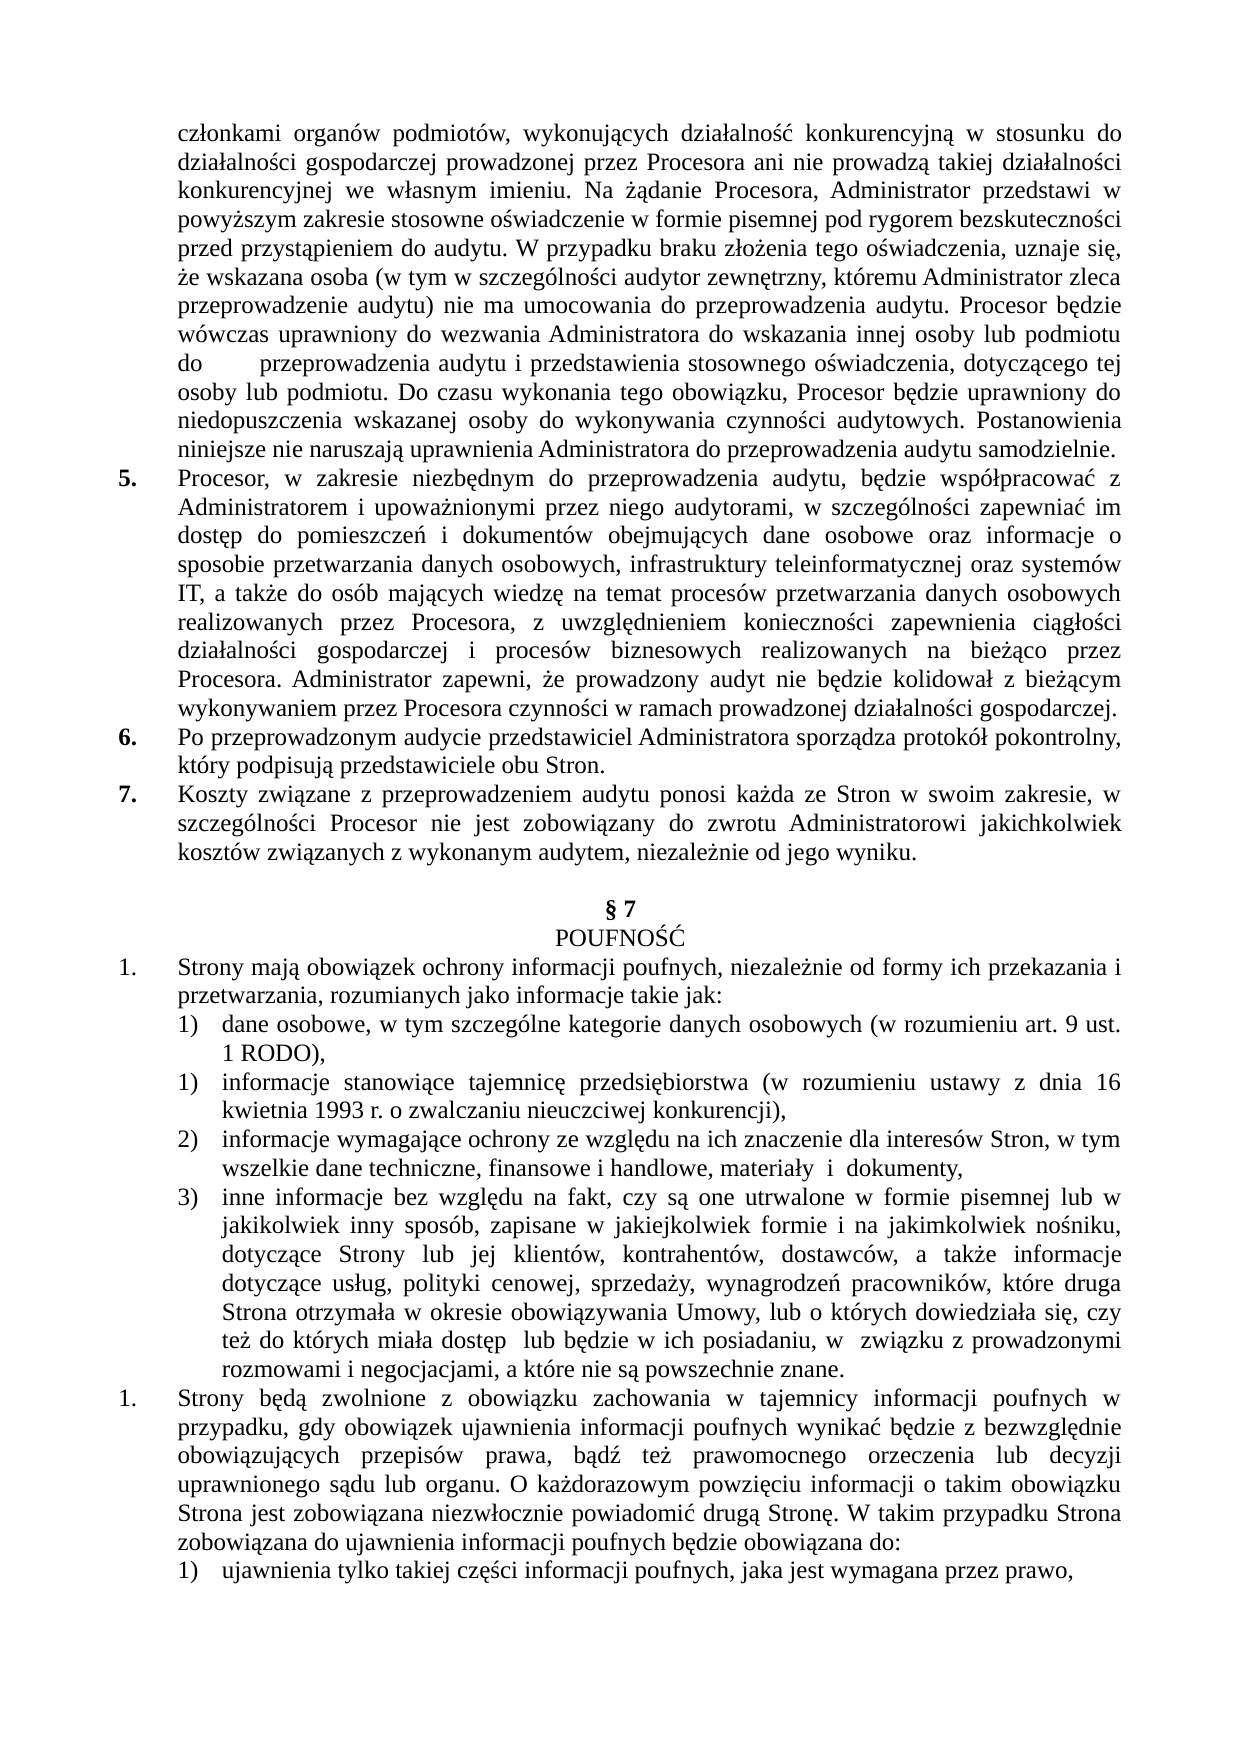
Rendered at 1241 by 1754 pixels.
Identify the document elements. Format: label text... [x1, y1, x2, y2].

text § 7 [118, 894, 1122, 923]
list Strony mają obowiązek ochrony informacji poufnych, niezależnie od formy ich przekazania i przetwarzania, rozumianych jako informacje takie jak: [118, 952, 1122, 1009]
text POUFNOŚĆ [118, 923, 1122, 952]
list inne informacje bez względu na fakt, czy są one utrwalone w formie pisemnej lub w jakikolwiek inny sposób, zapisane w jakiejkolwiek formie i na jakimkolwiek nośniku, dotyczące Strony lub jej klientów, kontrahentów, dostawców, a także informacje dotyczące usług, polityki cenowej, sprzedaży, wynagrodzeń pracowników, które druga Strona otrzymała w okresie obowiązywania Umowy, lub o których dowiedziała się, czy też do których miała dostęp lub będzie w ich posiadaniu, w związku z prowadzonymi rozmowami i negocjacjami, a które nie są powszechnie znane. [177, 1182, 1122, 1383]
list dane osobowe, w tym szczególne kategorie danych osobowych (w rozumieniu art. 9 ust. 1 RODO), [177, 1009, 1122, 1067]
list Procesor, w zakresie niezbędnym do przeprowadzenia audytu, będzie współpracować z Administratorem i upoważnionymi przez niego audytorami, w szczególności zapewniać im dostęp do pomieszczeń i dokumentów obejmujących dane osobowe oraz informacje o sposobie przetwarzania danych osobowych, infrastruktury teleinformatycznej oraz systemów IT, a także do osób mających wiedzę na temat procesów przetwarzania danych osobowych realizowanych przez Procesora, z uwzględnieniem konieczności zapewnienia ciągłości działalności gospodarczej i procesów biznesowych realizowanych na bieżąco przez Procesora. Administrator zapewni, że prowadzony audyt nie będzie kolidował z bieżącym wykonywaniem przez Procesora czynności w ramach prowadzonej działalności gospodarczej. [118, 463, 1122, 722]
list Po przeprowadzonym audycie przedstawiciel Administratora sporządza protokół pokontrolny, który podpisują przedstawiciele obu Stron. [118, 722, 1122, 779]
list członkami organów podmiotów, wykonujących działalność konkurencyjną w stosunku do działalności gospodarczej prowadzonej przez Procesora ani nie prowadzą takiej działalności konkurencyjnej we własnym imieniu. Na żądanie Procesora, Administrator przedstawi w powyższym zakresie stosowne oświadczenie w formie pisemnej pod rygorem bezskuteczności przed przystąpieniem do audytu. W przypadku braku złożenia tego oświadczenia, uznaje się, że wskazana osoba (w tym w szczególności audytor zewnętrzny, któremu Administrator zleca przeprowadzenie audytu) nie ma umocowania do przeprowadzenia audytu. Procesor będzie wówczas uprawniony do wezwania Administratora do wskazania innej osoby lub podmiotu do przeprowadzenia audytu i przedstawienia stosownego oświadczenia, dotyczącego tej osoby lub podmiotu. Do czasu wykonania tego obowiązku, Procesor będzie uprawniony do niedopuszczenia wskazanej osoby do wykonywania czynności audytowych. Postanowienia niniejsze nie naruszają uprawnienia Administratora do przeprowadzenia audytu samodzielnie. [118, 118, 1122, 463]
list informacje wymagające ochrony ze względu na ich znaczenie dla interesów Stron, w tym wszelkie dane techniczne, finansowe i handlowe, materiały i dokumenty, [177, 1124, 1122, 1182]
list ujawnienia tylko takiej części informacji poufnych, jaka jest wymagana przez prawo, [177, 1556, 1122, 1584]
list Koszty związane z przeprowadzeniem audytu ponosi każda ze Stron w swoim zakresie, w szczególności Procesor nie jest zobowiązany do zwrotu Administratorowi jakichkolwiek kosztów związanych z wykonanym audytem, niezależnie od jego wyniku. [118, 779, 1122, 866]
list Strony będą zwolnione z obowiązku zachowania w tajemnicy informacji poufnych w przypadku, gdy obowiązek ujawnienia informacji poufnych wynikać będzie z bezwzględnie obowiązujących przepisów prawa, bądź też prawomocnego orzeczenia lub decyzji uprawnionego sądu lub organu. O każdorazowym powzięciu informacji o takim obowiązku Strona jest zobowiązana niezwłocznie powiadomić drugą Stronę. W takim przypadku Strona zobowiązana do ujawnienia informacji poufnych będzie obowiązana do: [118, 1383, 1122, 1556]
list informacje stanowiące tajemnicę przedsiębiorstwa (w rozumieniu ustawy z dnia 16 kwietnia 1993 r. o zwalczaniu nieuczciwej konkurencji), [177, 1067, 1122, 1124]
